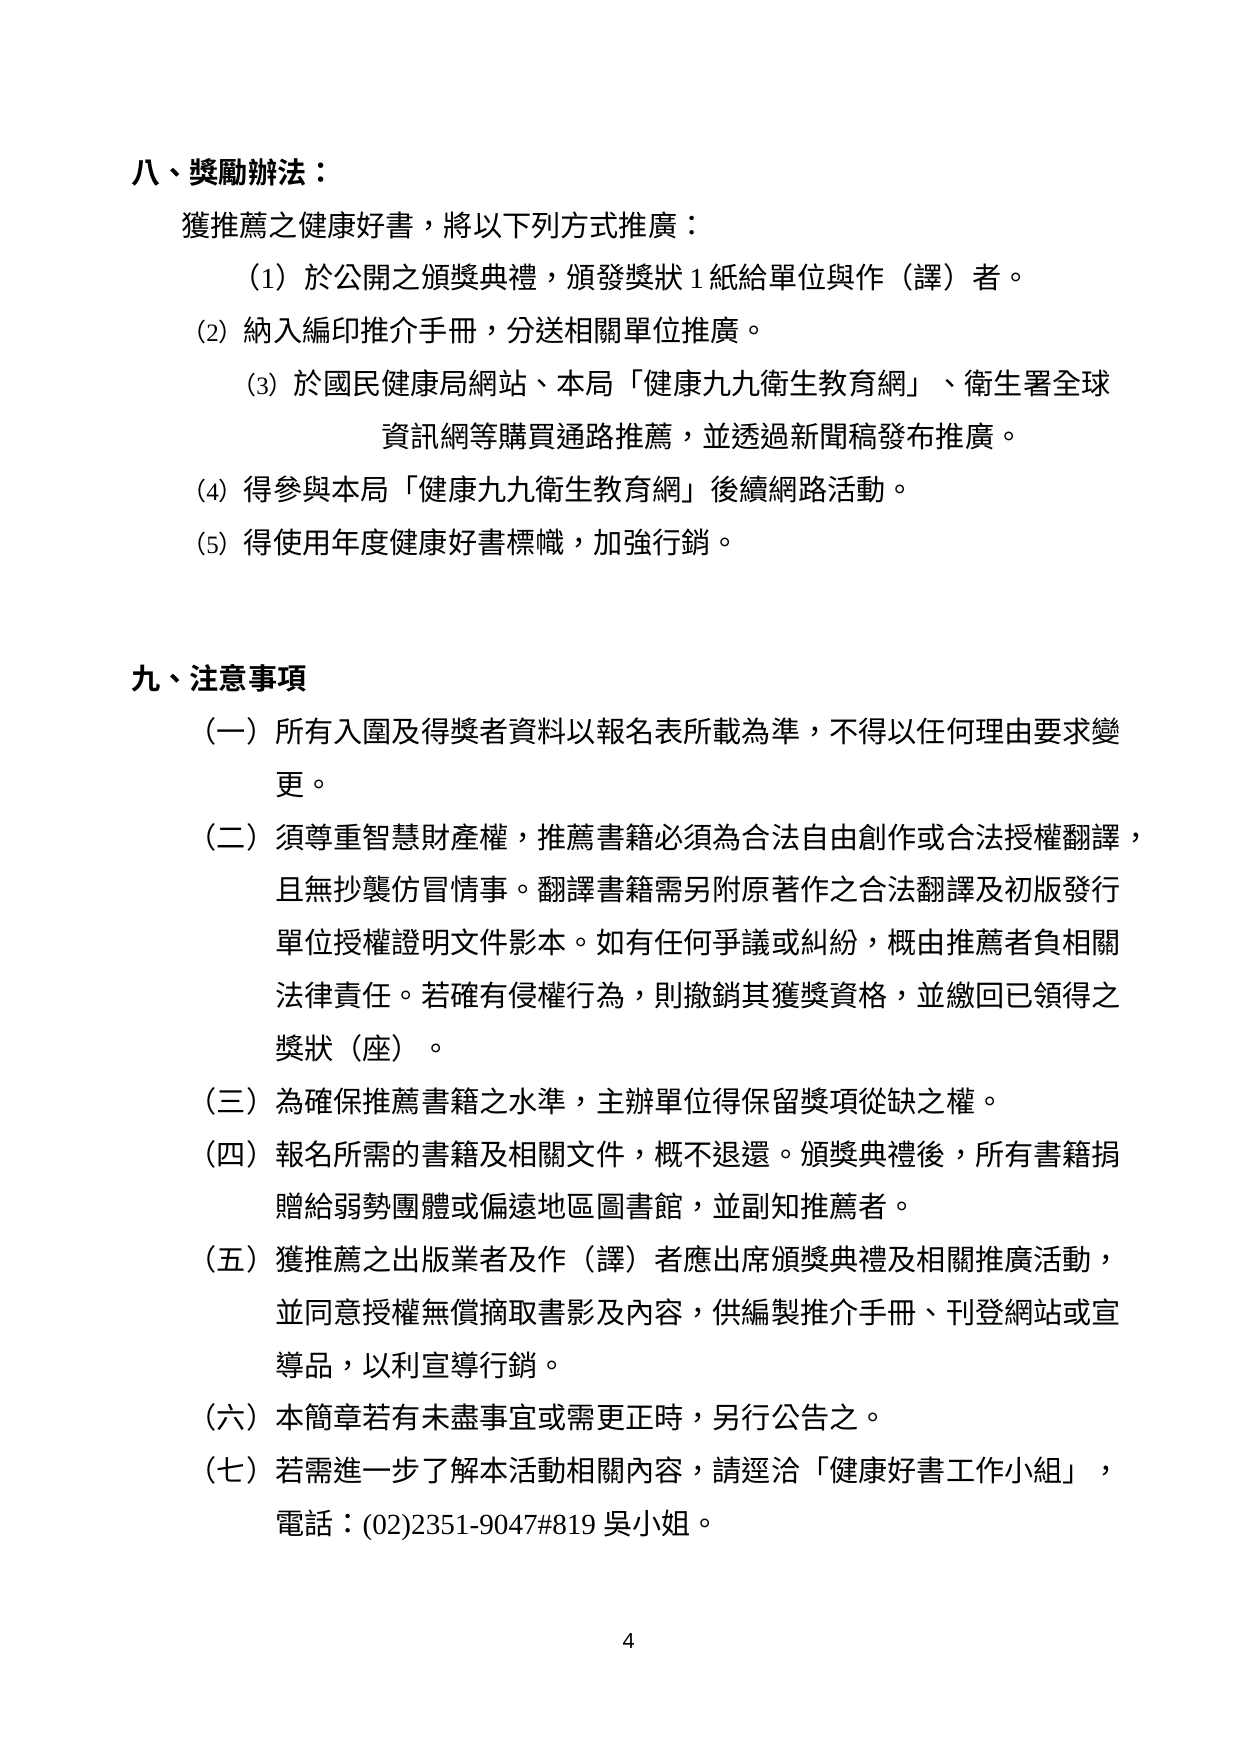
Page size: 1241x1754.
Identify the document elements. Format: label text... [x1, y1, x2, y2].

list 得使用年度健康好書標幟，加強行銷。 [181, 519, 1125, 561]
text （七）若需進一步了解本活動相關內容，請逕洽「健康好書工作小組」，電話：(02)2351-9047#819 吳小姐。 [187, 1448, 1125, 1543]
list 於公開之頒獎典禮，頒發獎狀1紙給單位與作（譯）者。 [231, 255, 1125, 297]
text 八、獎勵辦法： [131, 149, 1125, 192]
text （五）獲推薦之出版業者及作（譯）者應出席頒獎典禮及相關推廣活動，並同意授權無償摘取書影及內容，供編製推介手冊、刊登網站或宣導品，以利宣導行銷。 [187, 1237, 1125, 1384]
text （一）所有入圍及得獎者資料以報名表所載為準，不得以任何理由要求變更。 [187, 708, 1125, 804]
list 納入編印推介手冊，分送相關單位推廣。 [181, 308, 1125, 350]
text （四）報名所需的書籍及相關文件，概不退還。頒獎典禮後，所有書籍捐贈給弱勢團體或偏遠地區圖書館，並副知推薦者。 [187, 1131, 1125, 1226]
text （三）為確保推薦書籍之水準，主辦單位得保留獎項從缺之權。 [187, 1078, 1125, 1121]
list 得參與本局「健康九九衛生教育網」後續網路活動。 [181, 466, 1125, 509]
text 九、注意事項 [131, 656, 1125, 698]
list 於國民健康局網站、本局「健康九九衛生教育網」、衛生署全球資訊網等購買通路推薦，並透過新聞稿發布推廣。 [231, 361, 1125, 456]
text 獲推薦之健康好書，將以下列方式推廣： [181, 202, 1125, 244]
text （六）本簡章若有未盡事宜或需更正時，另行公告之。 [187, 1395, 1125, 1437]
text （二）須尊重智慧財產權，推薦書籍必須為合法自由創作或合法授權翻譯，且無抄襲仿冒情事。翻譯書籍需另附原著作之合法翻譯及初版發行單位授權證明文件影本。如有任何爭議或糾紛，概由推薦者負相關法律責任。若確有侵權行為，則撤銷其獲獎資格，並繳回已領得之獎狀（座）。 [187, 814, 1125, 1068]
